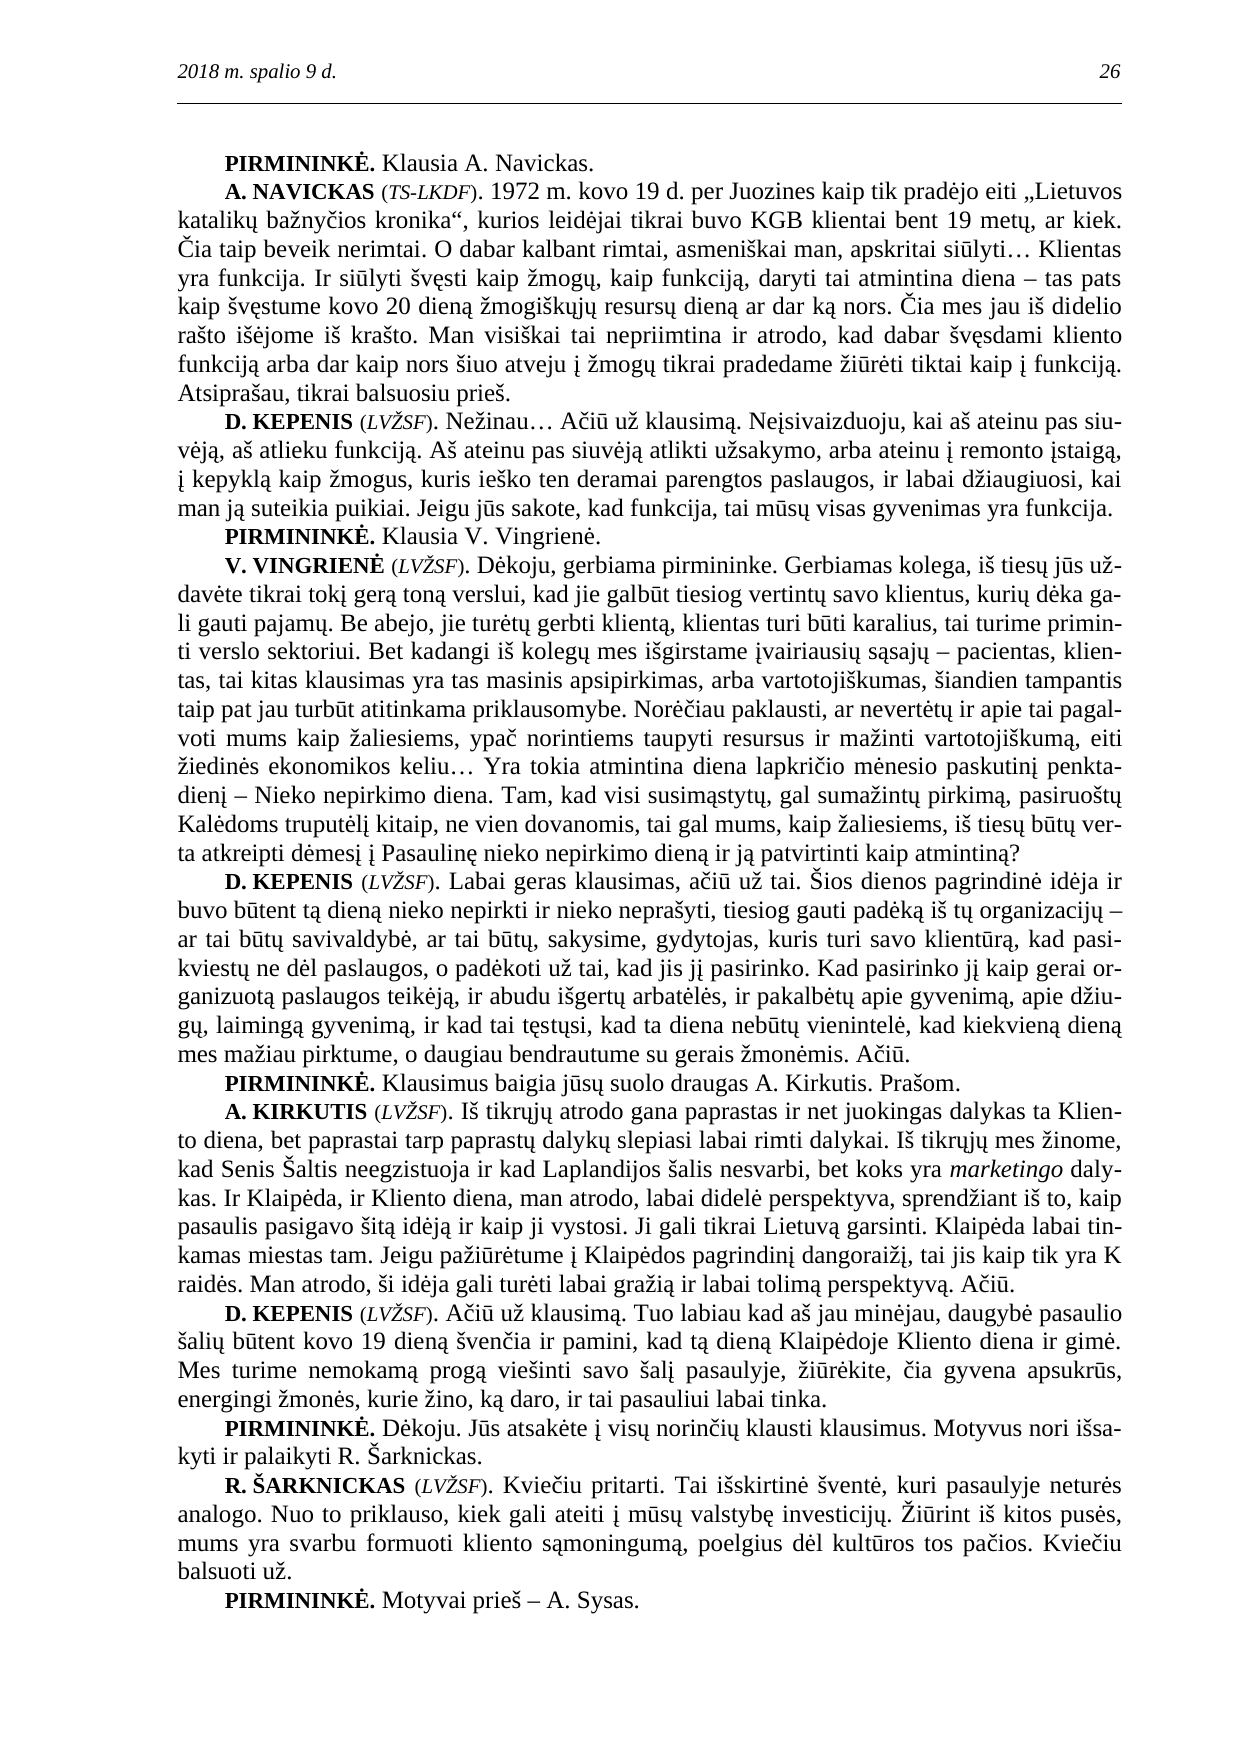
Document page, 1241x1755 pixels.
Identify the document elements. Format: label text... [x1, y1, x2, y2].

text R. ŠARKNICKAS (LVŽSF). Kvie­čiu pri­tar­ti. Tai iš­skir­ti­nė šven­tė, ku­ri pa­sau­ly­je ne­tu­rės ana­lo­go. Nuo to pri­klau­so, kiek ga­li at­ei­ti į mū­sų vals­ty­bę in­ves­ti­ci­jų. Žiū­rint iš ki­tos pu­sės, mums yra svar­bu for­muo­ti klien­to są­mo­nin­gu­mą, po­el­gius dėl kul­tū­ros tos pa­čios. Kvie­čiu bal­suo­ti už. [177, 1470, 1122, 1585]
text D. KEPENIS (LVŽSF). La­bai ge­ras klau­si­mas, ačiū už tai. Šios die­nos pa­grin­di­nė idė­ja ir bu­vo bū­tent tą die­ną nie­ko ne­pirk­ti ir nie­ko ne­pra­šy­ti, tie­siog gau­ti pa­dė­ką iš tų or­ga­ni­za­ci­jų – ar tai bū­tų sa­vi­val­dy­bė, ar tai bū­tų, sa­ky­si­me, gy­dy­to­jas, ku­ris tu­ri sa­vo klien­tū­rą, kad pa­si­kvies­tų ne dėl pa­slau­gos, o pa­dė­ko­ti už tai, kad jis jį pa­si­rin­ko. Kad pa­si­rin­ko jį kaip ge­rai or­ga­ni­zuo­tą pa­slau­gos tei­kė­ją, ir abu­du iš­ger­tų ar­ba­tė­lės, ir pa­kal­bė­tų apie gy­ve­ni­mą, apie džiu­gų, lai­min­gą gy­ve­ni­mą, ir kad tai tęs­tų­si, kad ta die­na ne­bū­tų vie­nin­te­lė, kad kiek­vie­ną die­ną mes ma­žiau pirk­tu­me, o dau­giau ben­drau­tu­me su ge­rais žmo­nė­mis. Ačiū. [177, 866, 1122, 1068]
text PIRMININKĖ. Klau­sia V. Ving­rie­nė. [177, 521, 1122, 550]
text A. KIRKUTIS (LVŽSF). Iš tik­rų­jų at­ro­do ga­na pa­pras­tas ir net juo­kin­gas da­ly­kas ta Klien­to die­na, bet pa­pras­tai tarp pa­pras­tų da­ly­kų sle­pia­si la­bai rim­ti da­ly­kai. Iš tik­rų­jų mes ži­no­me, kad Se­nis Šal­tis ne­eg­zis­tuo­ja ir kad Lap­lan­di­jos ša­lis ne­svar­bi, bet koks yra mar­ke­tin­go da­ly­kas. Ir Klai­pė­da, ir Klien­to die­na, man at­ro­do, la­bai di­de­lė per­spek­ty­va, spren­džiant iš to, kaip pa­sau­lis pa­si­ga­vo ši­tą idė­ją ir kaip ji vys­to­si. Ji ga­li tik­rai Lie­tu­vą gar­sin­ti. Klai­pė­da la­bai tin­ka­mas mies­tas tam. Jei­gu pa­žiū­rė­tu­me į Klai­pė­dos pa­grin­di­nį dan­go­rai­žį, tai jis kaip tik yra K rai­dės. Man at­ro­do, ši idė­ja ga­li tu­rė­ti la­bai gra­žią ir la­bai to­li­mą per­spek­ty­vą. Ačiū. [177, 1096, 1122, 1298]
text A. NAVICKAS (TS-LKDF). 1972 m. ko­vo 19 d. per Juo­zi­nes kaip tik pra­dė­jo ei­ti „Lie­tu­vos ka­ta­li­kų baž­ny­čios kro­ni­ka“, ku­rios lei­dė­jai tik­rai bu­vo KGB klien­tai bent 19 me­tų, ar kiek. Čia taip be­veik ne­rim­tai. O da­bar kal­bant rim­tai, as­me­niš­kai man, ap­skri­tai siū­ly­ti… Klien­tas yra funk­ci­ja. Ir siū­ly­ti švęs­ti kaip žmo­gų, kaip funk­ci­ją, da­ry­ti tai at­min­ti­na die­na – tas pats kaip švęs­tu­me ko­vo 20 die­ną žmo­giš­kų­jų re­sur­sų die­ną ar dar ­ką nors. Čia mes jau iš di­de­lio raš­to iš­ėjo­me iš kraš­to. Man vi­siš­kai tai ne­pri­im­ti­na ir at­ro­do, kad da­bar švęs­da­mi klien­to funk­ci­ją ar­ba dar kaip nors šiuo at­ve­ju į žmo­gų tik­rai pra­de­da­me žiū­rė­ti tik­tai kaip į funk­ci­ją. At­si­pra­šau, tik­rai bal­suo­siu prieš. [177, 176, 1122, 406]
text PIRMININKĖ. Klau­sia A. Na­vic­kas. [177, 148, 1122, 176]
text V. VINGRIENĖ (LVŽSF). Dė­ko­ju, ger­bia­ma pir­mi­nin­ke. Ger­bia­mas ko­le­ga, iš tie­sų jūs už­da­vė­te tik­rai to­kį ge­rą to­ną ver­slui, kad jie gal­būt tie­siog ver­tin­tų sa­vo klien­tus, ku­rių dė­ka ga­li gau­ti pa­ja­mų. Be abe­jo, jie tu­rė­tų gerb­ti klien­tą, klien­tas tu­ri bū­ti ka­ra­lius, tai tu­ri­me pri­min­ti ver­slo sek­to­riui. Bet ka­dan­gi iš ko­le­gų mes iš­girs­ta­me įvai­riau­sių są­sa­jų – pa­cien­tas, klien­tas, tai ki­tas klau­si­mas yra tas ma­si­nis ap­si­pir­ki­mas, ar­ba var­to­to­jiš­ku­mas, šian­dien tam­pan­tis taip pat jau tur­būt ati­tin­ka­ma pri­klau­so­my­be. No­rė­čiau pa­klaus­ti, ar ne­ver­tė­tų ir apie tai pa­gal­vo­ti mums kaip ža­lie­siems, ypač no­rin­tiems tau­py­ti re­sur­sus ir ma­žin­ti var­to­to­jiš­ku­mą, ei­ti žie­di­nės eko­no­mi­kos ke­liu… Yra to­kia at­min­ti­na die­na lap­kri­čio mė­ne­sio pas­ku­ti­nį penk­ta­die­nį – Nie­ko ne­pir­ki­mo die­na. Tam, kad vi­si su­si­mąs­ty­tų, gal su­ma­žin­tų pir­ki­mą, pa­si­ruoš­tų Ka­lė­doms tru­pu­tė­lį ki­taip, ne vien do­va­nomis, tai gal mums, kaip ža­lie­siems, iš tie­sų bū­tų ver­ta at­kreip­ti dė­me­sį į Pa­sau­li­nę nie­ko ne­pir­ki­mo die­ną ir ją pa­tvir­tin­ti kaip at­min­ti­ną? [177, 550, 1122, 866]
text D. KEPENIS (LVŽSF). Ačiū už klau­si­mą. Tuo la­biau kad aš jau mi­nė­jau, dau­gy­bė pa­sau­lio ša­lių bū­tent ko­vo 19 die­ną šven­čia ir pa­mi­ni, kad tą die­ną Klai­pė­do­je Klien­to die­na ir gi­mė. Mes tu­ri­me ne­mo­ka­mą pro­gą vie­šin­ti sa­vo ša­lį pa­sau­ly­je, žiū­rė­ki­te, čia gy­ve­na ap­suk­rūs, ener­gin­gi žmo­nės, ku­rie ži­no, ką da­ro, ir tai pa­sau­liui la­bai tin­ka. [177, 1298, 1122, 1413]
text PIRMININKĖ. Dė­ko­ju. Jūs at­sa­kė­te į vi­sų no­rin­čių klaus­ti klau­si­mus. Mo­ty­vus no­ri iš­sa­ky­ti ir pa­lai­ky­ti R. Šar­knic­kas. [177, 1413, 1122, 1470]
text D. KEPENIS (LVŽSF). Ne­ži­nau… Ačiū už klau­si­mą. Ne­įsi­vaiz­duo­ju, kai aš at­ei­nu pas siu­vė­ją, aš at­lie­ku funk­ci­ją. Aš at­ei­nu pas siu­vė­ją at­lik­ti už­sa­ky­mo, ar­ba at­ei­nu į re­mon­to įstai­gą, į ke­pyk­lą kaip žmo­gus, ku­ris ieš­ko ten de­ra­mai pa­reng­tos pa­slau­gos, ir la­bai džiau­giuo­si, kai man ją su­tei­kia pui­kiai. Jei­gu jūs sa­ko­te, kad funk­ci­ja, tai mū­sų vi­sas gy­ve­ni­mas yra funk­ci­ja. [177, 406, 1122, 521]
text PIRMININKĖ. Mo­ty­vai prieš – A. Sy­sas. [177, 1585, 1122, 1614]
text PIRMININKĖ. Klau­si­mus bai­gia jū­sų suo­lo drau­gas A. Kir­ku­tis. Pra­šom. [177, 1068, 1122, 1096]
